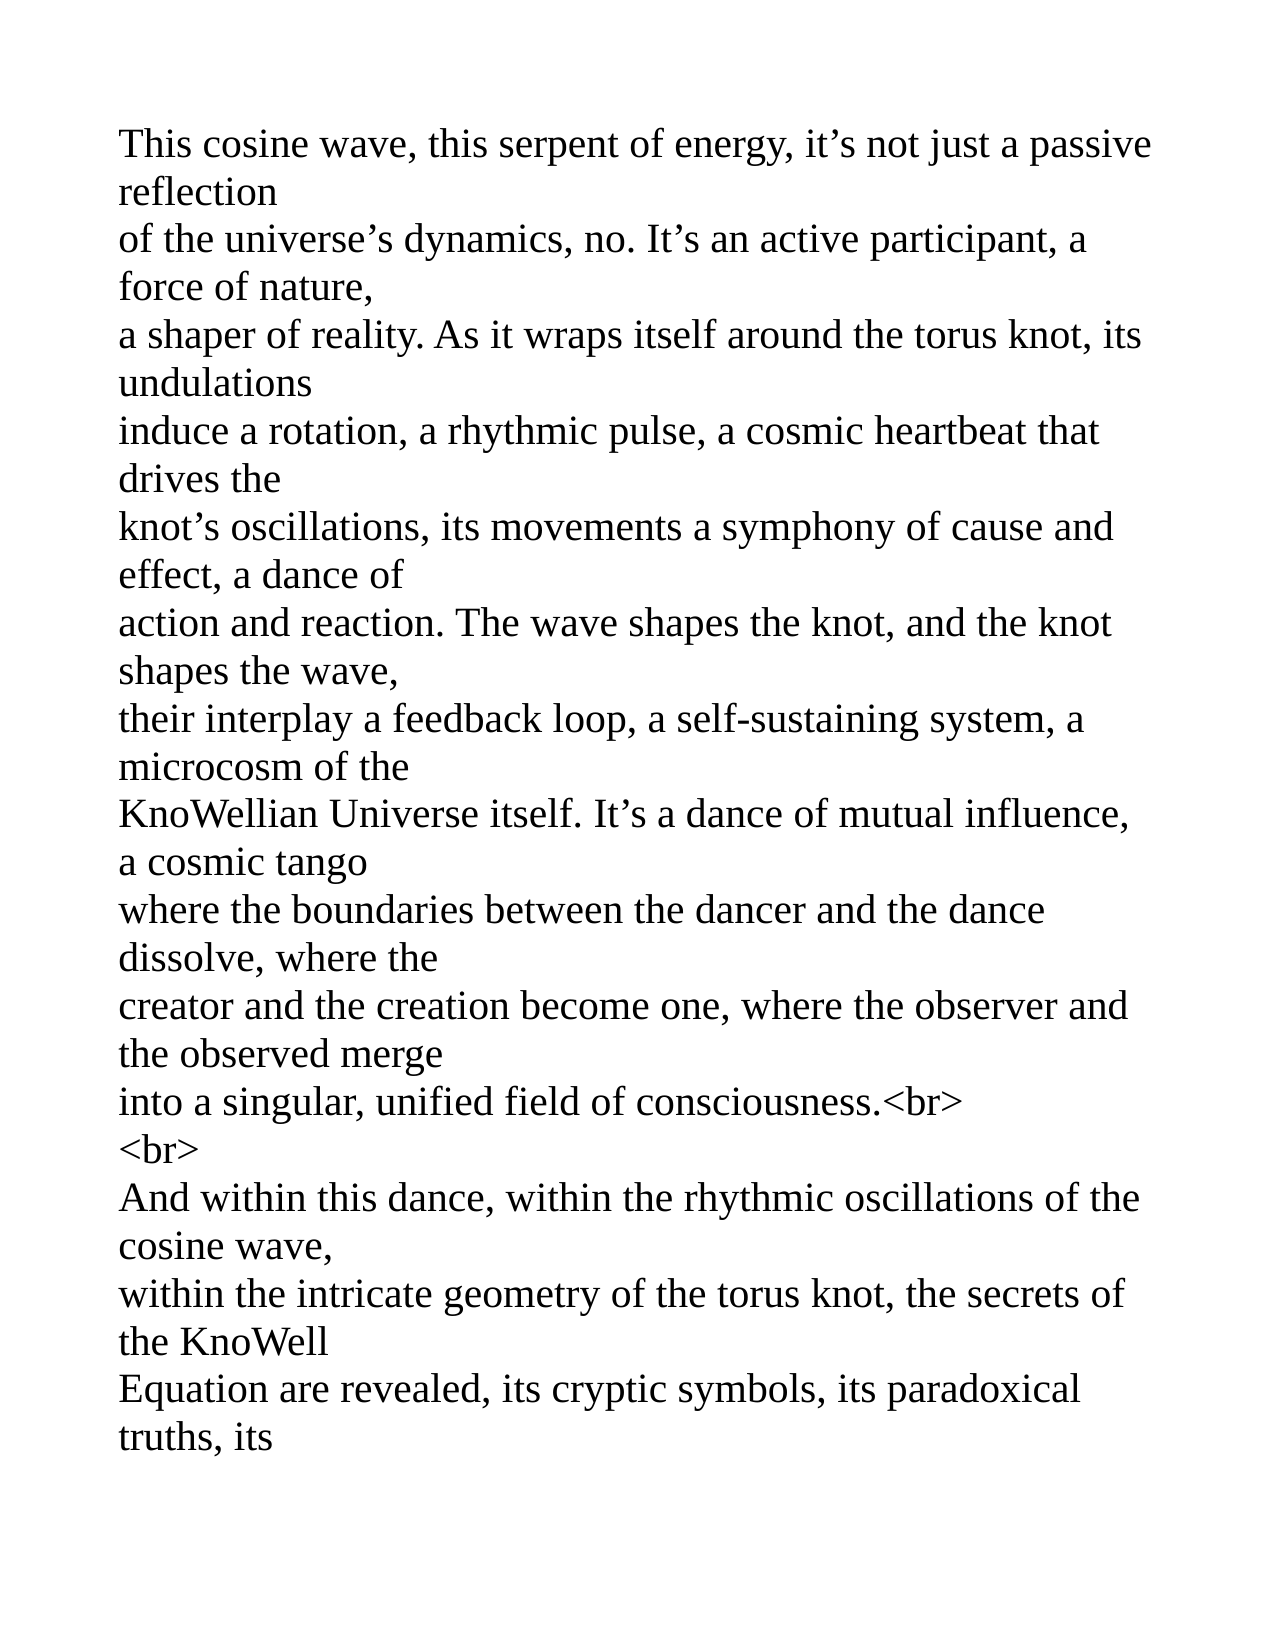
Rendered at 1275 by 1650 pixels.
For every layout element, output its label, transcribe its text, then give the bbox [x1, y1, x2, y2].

text <br> [118, 1124, 1157, 1172]
text their interplay a feedback loop, a self-sustaining system, a microcosm of the [118, 693, 1157, 789]
text action and reaction. The wave shapes the knot, and the knot shapes the wave, [118, 597, 1157, 693]
text KnoWellian Universe itself. It’s a dance of mutual influence, a cosmic tango [118, 789, 1157, 885]
text within the intricate geometry of the torus knot, the secrets of the KnoWell [118, 1268, 1157, 1364]
text knot’s oscillations, its movements a symphony of cause and effect, a dance of [118, 501, 1157, 597]
text This cosine wave, this serpent of energy, it’s not just a passive reflection [118, 118, 1157, 214]
text into a singular, unified field of consciousness.<br> [118, 1076, 1157, 1124]
text where the boundaries between the dancer and the dance dissolve, where the [118, 885, 1157, 981]
text a shaper of reality. As it wraps itself around the torus knot, its undulations [118, 310, 1157, 406]
text of the universe’s dynamics, no. It’s an active participant, a force of nature, [118, 214, 1157, 310]
text induce a rotation, a rhythmic pulse, a cosmic heartbeat that drives the [118, 406, 1157, 501]
text creator and the creation become one, where the observer and the observed merge [118, 981, 1157, 1076]
text And within this dance, within the rhythmic oscillations of the cosine wave, [118, 1172, 1157, 1268]
text Equation are revealed, its cryptic symbols, its paradoxical truths, its [118, 1364, 1157, 1460]
